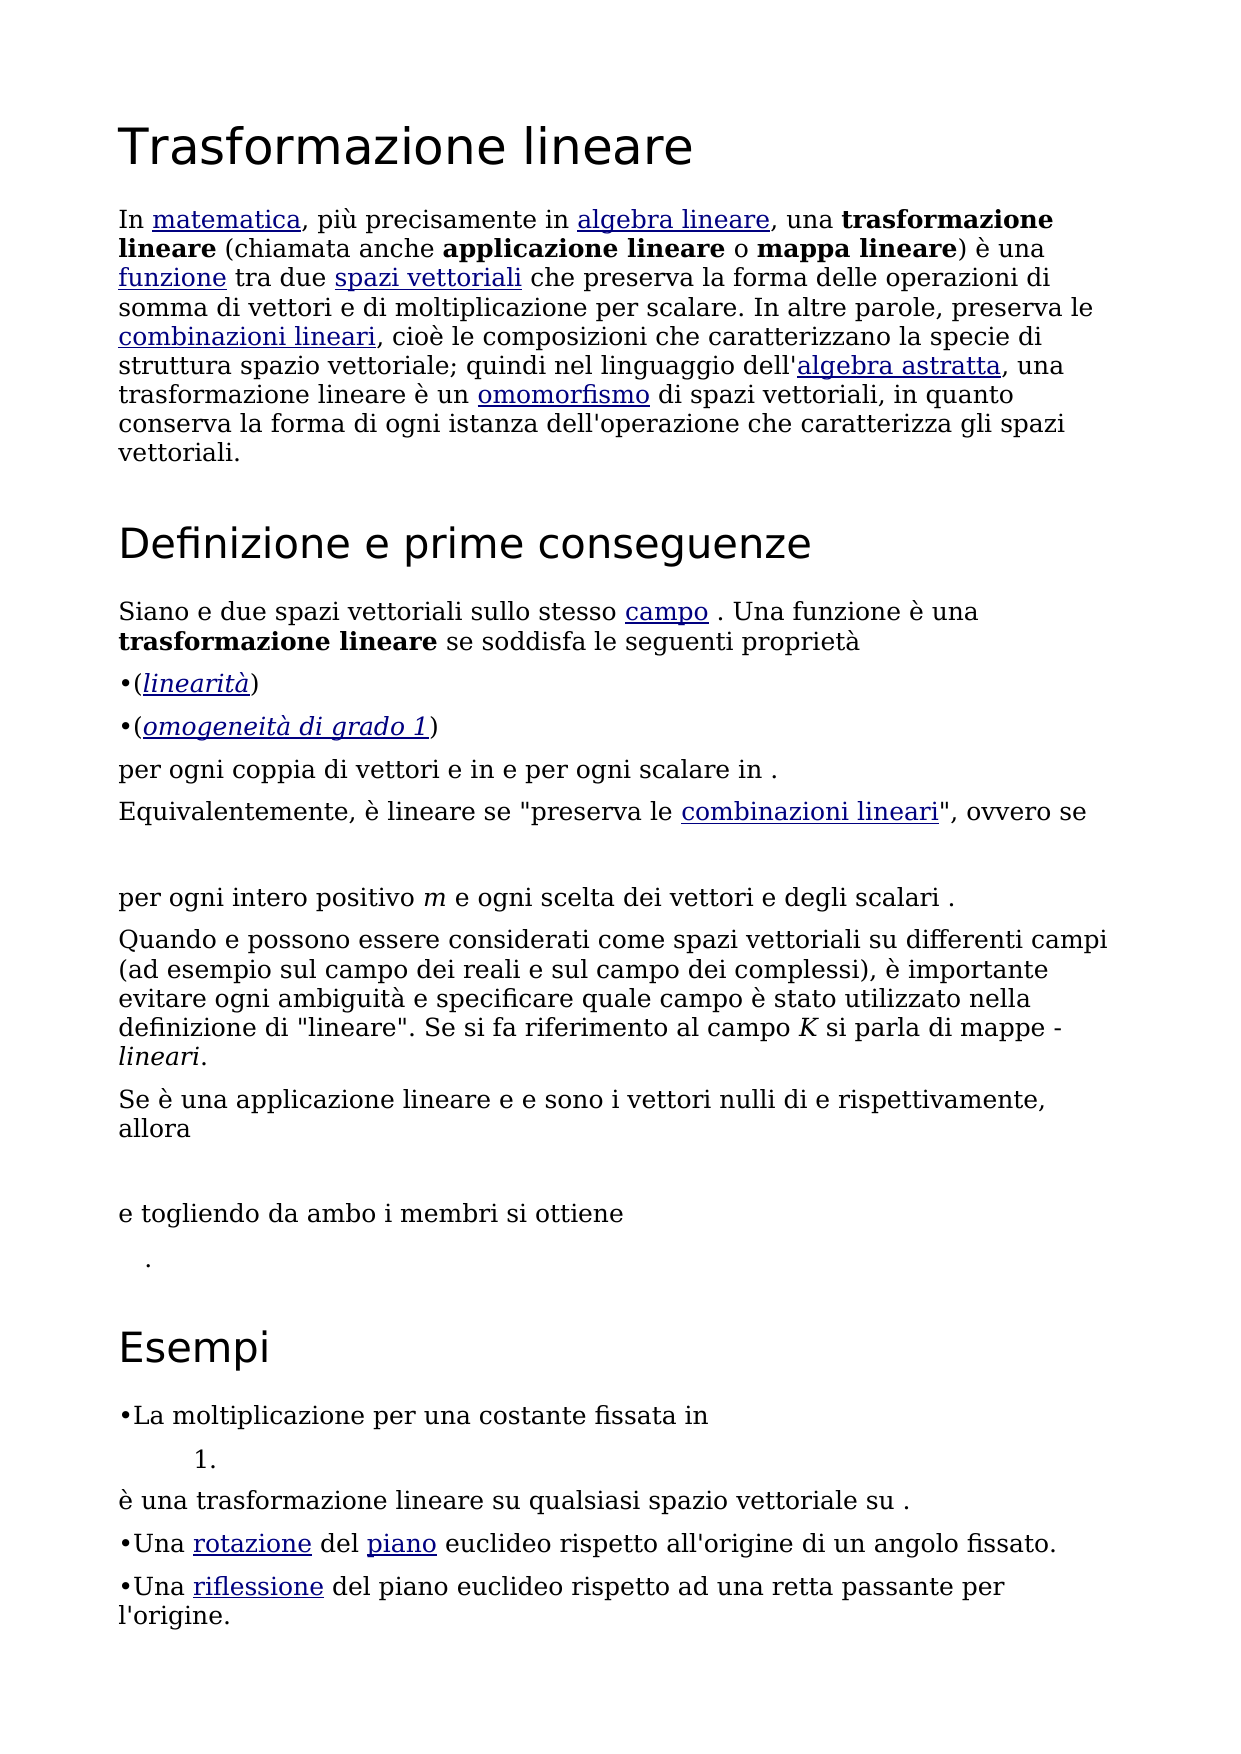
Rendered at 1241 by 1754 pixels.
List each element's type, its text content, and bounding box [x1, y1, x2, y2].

text e togliendo da ambo i membri si ottiene [118, 1200, 1122, 1229]
subtitle Trasformazione lineare [118, 118, 1122, 176]
subtitle Esempi [118, 1324, 1122, 1373]
text Quando e possono essere considerati come spazi vettoriali su differenti campi (ad esempio sul campo dei reali e sul campo dei complessi), è importante evitare ogni ambiguità e specificare quale campo è stato utilizzato nella definizione di "lineare". Se si fa riferimento al campo K si parla di mappe -lineari. [118, 926, 1122, 1072]
text Se è una applicazione lineare e e sono i vettori nulli di e rispettivamente, allora [118, 1085, 1122, 1143]
text Equivalentemente, è lineare se "preserva le combinazioni lineari", ovvero se [118, 798, 1122, 827]
list Una rotazione del piano euclideo rispetto all'origine di un angolo fissato. [118, 1529, 1122, 1558]
list (linearità) [118, 669, 1122, 699]
list La moltiplicazione per una costante fissata in [118, 1401, 1122, 1430]
list (omogeneità di grado 1) [118, 712, 1122, 741]
text In matematica, più precisamente in algebra lineare, una trasformazione lineare (chiamata anche applicazione lineare o mappa lineare) è una funzione tra due spazi vettoriali che preserva la forma delle operazioni di somma di vettori e di moltiplicazione per scalare. In altre parole, preserva le combinazioni lineari, cioè le composizioni che caratterizzano la specie di struttura spazio vettoriale; quindi nel linguaggio dell'algebra astratta, una trasformazione lineare è un omomorfismo di spazi vettoriali, in quanto conserva la forma di ogni istanza dell'operazione che caratterizza gli spazi vettoriali. [118, 205, 1122, 468]
list è una trasformazione lineare su qualsiasi spazio vettoriale su . [118, 1487, 1122, 1516]
list . [136, 1244, 1122, 1273]
text per ogni intero positivo m e ogni scelta dei vettori e degli scalari . [118, 883, 1122, 912]
text per ogni coppia di vettori e in e per ogni scalare in . [118, 755, 1122, 784]
subtitle Definizione e prime conseguenze [118, 520, 1122, 569]
text Siano e due spazi vettoriali sullo stesso campo . Una funzione è una trasformazione lineare se soddisfa le seguenti proprietà [118, 597, 1122, 656]
list Una riflessione del piano euclideo rispetto ad una retta passante per l'origine. [118, 1572, 1122, 1630]
